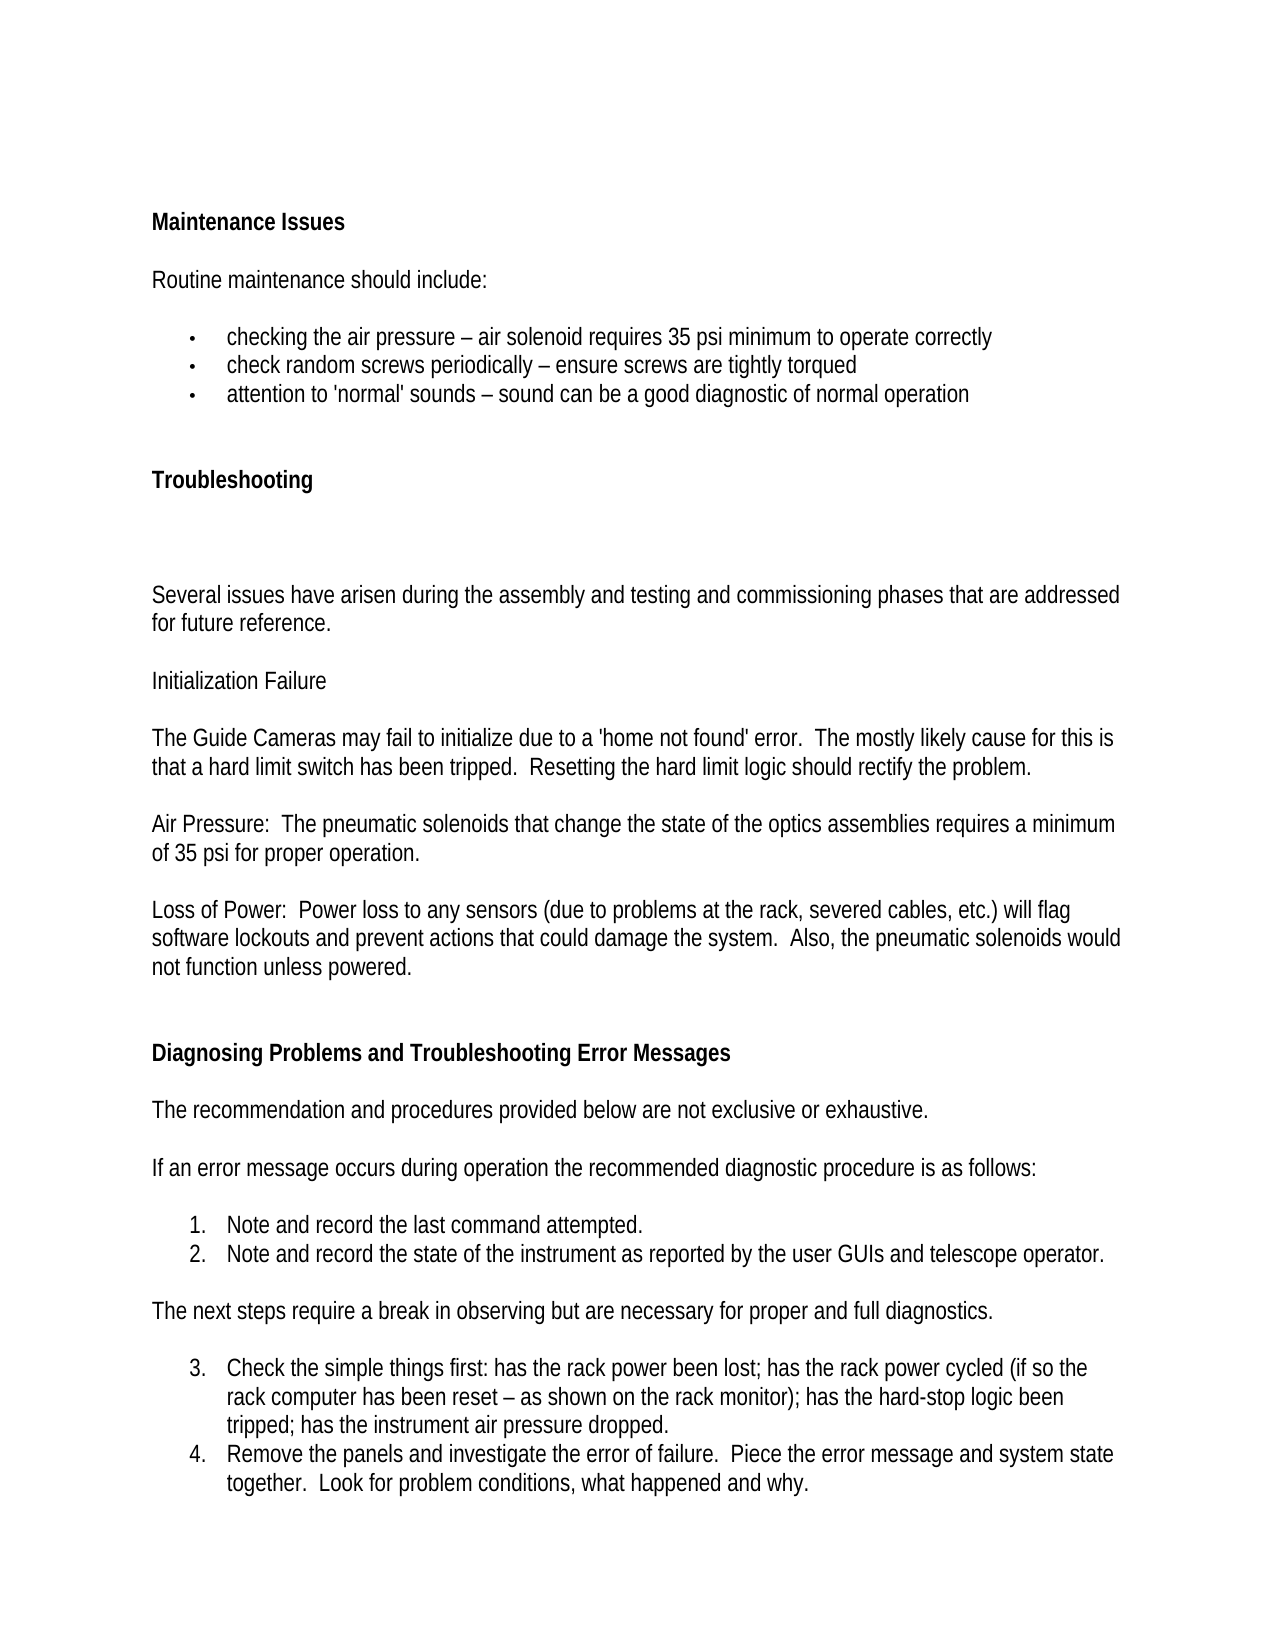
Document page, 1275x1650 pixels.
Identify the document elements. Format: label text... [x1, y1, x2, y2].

text If an error message occurs during operation the recommended diagnostic procedure is as follows: [152, 1153, 1123, 1181]
list checking the air pressure – air solenoid requires 35 psi minimum to operate correctly [189, 322, 1123, 351]
text Diagnosing Problems and Troubleshooting Error Messages [152, 1038, 1123, 1067]
list Note and record the last command attempted. [189, 1210, 1123, 1238]
text Loss of Power: Power loss to any sensors (due to problems at the rack, severed cables, etc.) will flag software lockouts and prevent actions that could damage the system. Also, the pneumatic solenoids would not function unless powered. [152, 895, 1123, 981]
list attention to 'normal' sounds – sound can be a good diagnostic of normal operation [189, 379, 1123, 408]
text The Guide Cameras may fail to initialize due to a 'home not found' error. The mostly likely cause for this is that a hard limit switch has been tripped. Resetting the hard limit logic should rectify the problem. [152, 723, 1123, 780]
text Initialization Failure [152, 666, 1123, 694]
text Air Pressure: The pneumatic solenoids that change the state of the optics assemblies requires a minimum of 35 psi for proper operation. [152, 809, 1123, 866]
list Remove the panels and investigate the error of failure. Piece the error message and system state together. Look for problem conditions, what happened and why. [189, 1439, 1123, 1496]
text The recommendation and procedures provided below are not exclusive or exhaustive. [152, 1095, 1123, 1124]
list Check the simple things first: has the rack power been lost; has the rack power cycled (if so the rack computer has been reset – as shown on the rack monitor); has the hard-stop logic been tripped; has the instrument air pressure dropped. [189, 1353, 1123, 1439]
text Routine maintenance should include: [152, 264, 1123, 293]
text Troubleshooting [152, 465, 1123, 494]
list check random screws periodically – ensure screws are tightly torqued [189, 351, 1123, 379]
text Maintenance Issues [152, 207, 1123, 236]
text The next steps require a break in observing but are necessary for proper and full diagnostics. [152, 1296, 1123, 1324]
list Note and record the state of the instrument as reported by the user GUIs and telescope operator. [189, 1238, 1123, 1267]
text Several issues have arisen during the assembly and testing and commissioning phases that are addressed for future reference. [152, 580, 1123, 637]
